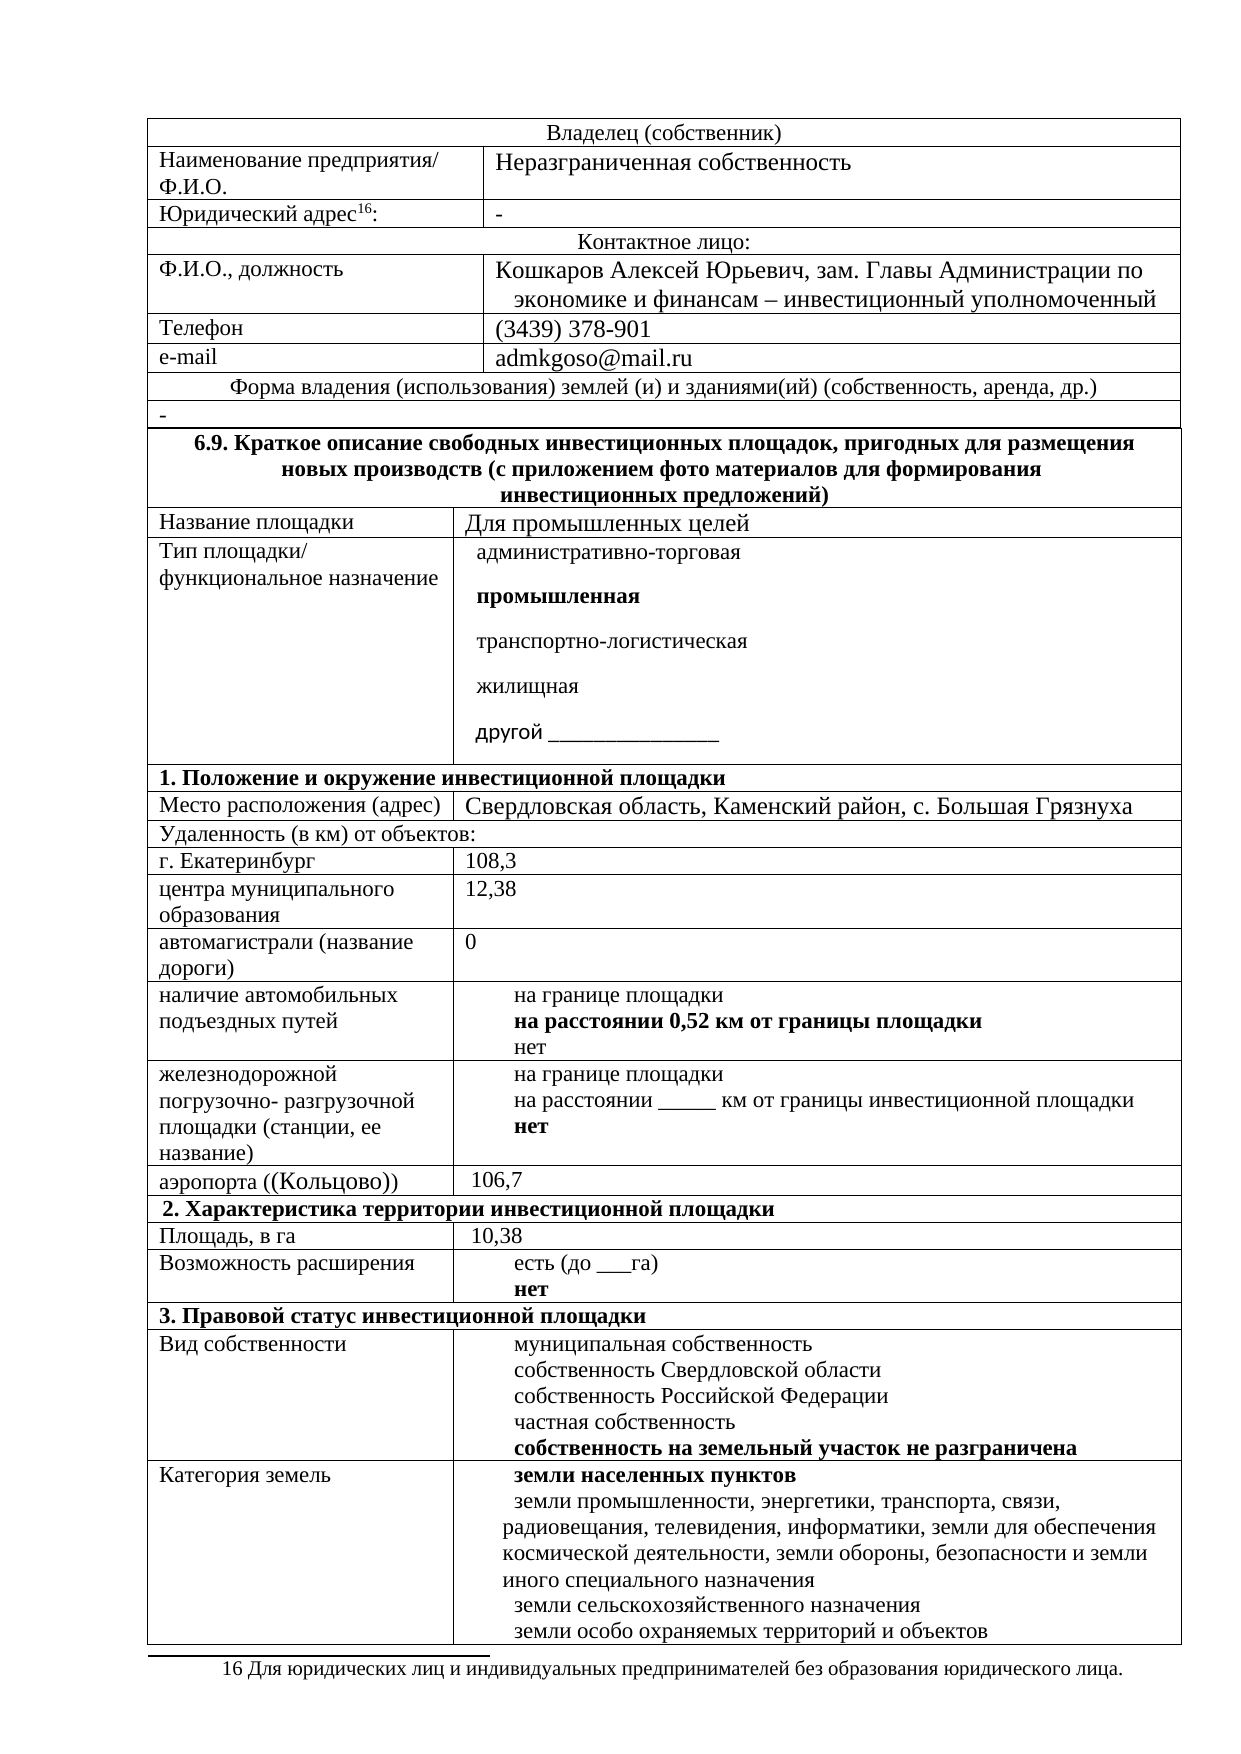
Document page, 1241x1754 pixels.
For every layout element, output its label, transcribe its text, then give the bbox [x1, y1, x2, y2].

table_cell 108,3 [454, 848, 1181, 874]
table_cell есть (до ___га) нет [454, 1250, 1181, 1302]
table_cell Тип площадки/ функциональное назначение [148, 538, 453, 763]
table_header 6.9. Краткое описание свободных инвестиционных площадок, пригодных для размещения новых производств (с приложением фото материалов для формирования инвестиционных предложений) [148, 429, 1181, 507]
table_cell 0 [454, 929, 1181, 981]
table_cell Неразграниченная собственность [484, 147, 1180, 199]
table_cell Свердловская область, Каменский район, с. Большая Грязнуха [454, 792, 1181, 820]
table_cell муниципальная собственность собственность Свердловской области собственность Российской Федерации частная собственность собственность на земельный участок не разграничена [454, 1330, 1181, 1460]
table_cell 12,38 [454, 875, 1181, 927]
table_cell Кошкаров Алексей Юрьевич, зам. Главы Администрации по экономике и финансам – инвестиционный уполномоченный [484, 255, 1180, 313]
table_cell железнодорожной погрузочно- разгрузочной площадки (станции, ее название) [148, 1061, 453, 1165]
table_cell - [148, 401, 1180, 427]
table_header Владелец (собственник) [148, 119, 1180, 146]
table_cell аэропорта ((Кольцово)) [148, 1166, 453, 1195]
table_cell - [484, 200, 1180, 227]
table_cell Телефон [148, 314, 483, 342]
table_cell 106,7 [454, 1166, 1181, 1195]
table_cell Вид собственности [148, 1330, 453, 1460]
table_cell Форма владения (использования) землей (и) и зданиями(ий) (собственность, аренда, др.) [148, 373, 1180, 399]
table_cell на границе площадки на расстоянии 0,52 км от границы площадки нет [454, 982, 1181, 1060]
table_cell на границе площадки на расстоянии _____ км от границы инвестиционной площадки нет [454, 1061, 1181, 1165]
table_cell Название площадки [148, 508, 453, 537]
table_cell центра муниципального образования [148, 875, 453, 927]
table_cell Площадь, в га [148, 1223, 453, 1249]
table_cell 2. Характеристика территории инвестиционной площадки [148, 1196, 1181, 1222]
table_cell Ф.И.О., должность [148, 255, 483, 313]
table_cell 3. Правовой статус инвестиционной площадки [148, 1303, 1181, 1329]
table_cell 10,38 [454, 1223, 1181, 1249]
table_cell г. Екатеринбург [148, 848, 453, 874]
table_cell 1. Положение и окружение инвестиционной площадки [148, 765, 1181, 791]
table_cell Категория земель [148, 1461, 453, 1644]
table_cell e-mail [148, 344, 483, 372]
table_cell Юридический адрес: [148, 200, 483, 227]
table_cell admkgoso@mail.ru [484, 344, 1180, 372]
table_cell Удаленность (в км) от объектов: [148, 821, 1181, 847]
table_cell Наименование предприятия/ Ф.И.О. [148, 147, 483, 199]
table_cell Для промышленных целей [454, 508, 1181, 537]
table_cell наличие автомобильных подъездных путей [148, 982, 453, 1060]
table_cell (3439) 378-901 [484, 314, 1180, 342]
table_cell Контактное лицо: [148, 228, 1180, 254]
table_cell административно-торговая промышленная транспортно-логистическая жилищная другой _______________ [454, 538, 1181, 763]
table_cell земли населенных пунктов земли промышленности, энергетики, транспорта, связи, радиовещания, телевидения, информатики, земли для обеспечения космической деятельности, земли обороны, безопасности и земли иного специального назначения земли сельскохозяйственного назначения земли особо охраняемых территорий и объектов [454, 1461, 1181, 1644]
table_cell Место расположения (адрес) [148, 792, 453, 820]
table_cell автомагистрали (название дороги) [148, 929, 453, 981]
table_cell Возможность расширения [148, 1250, 453, 1302]
